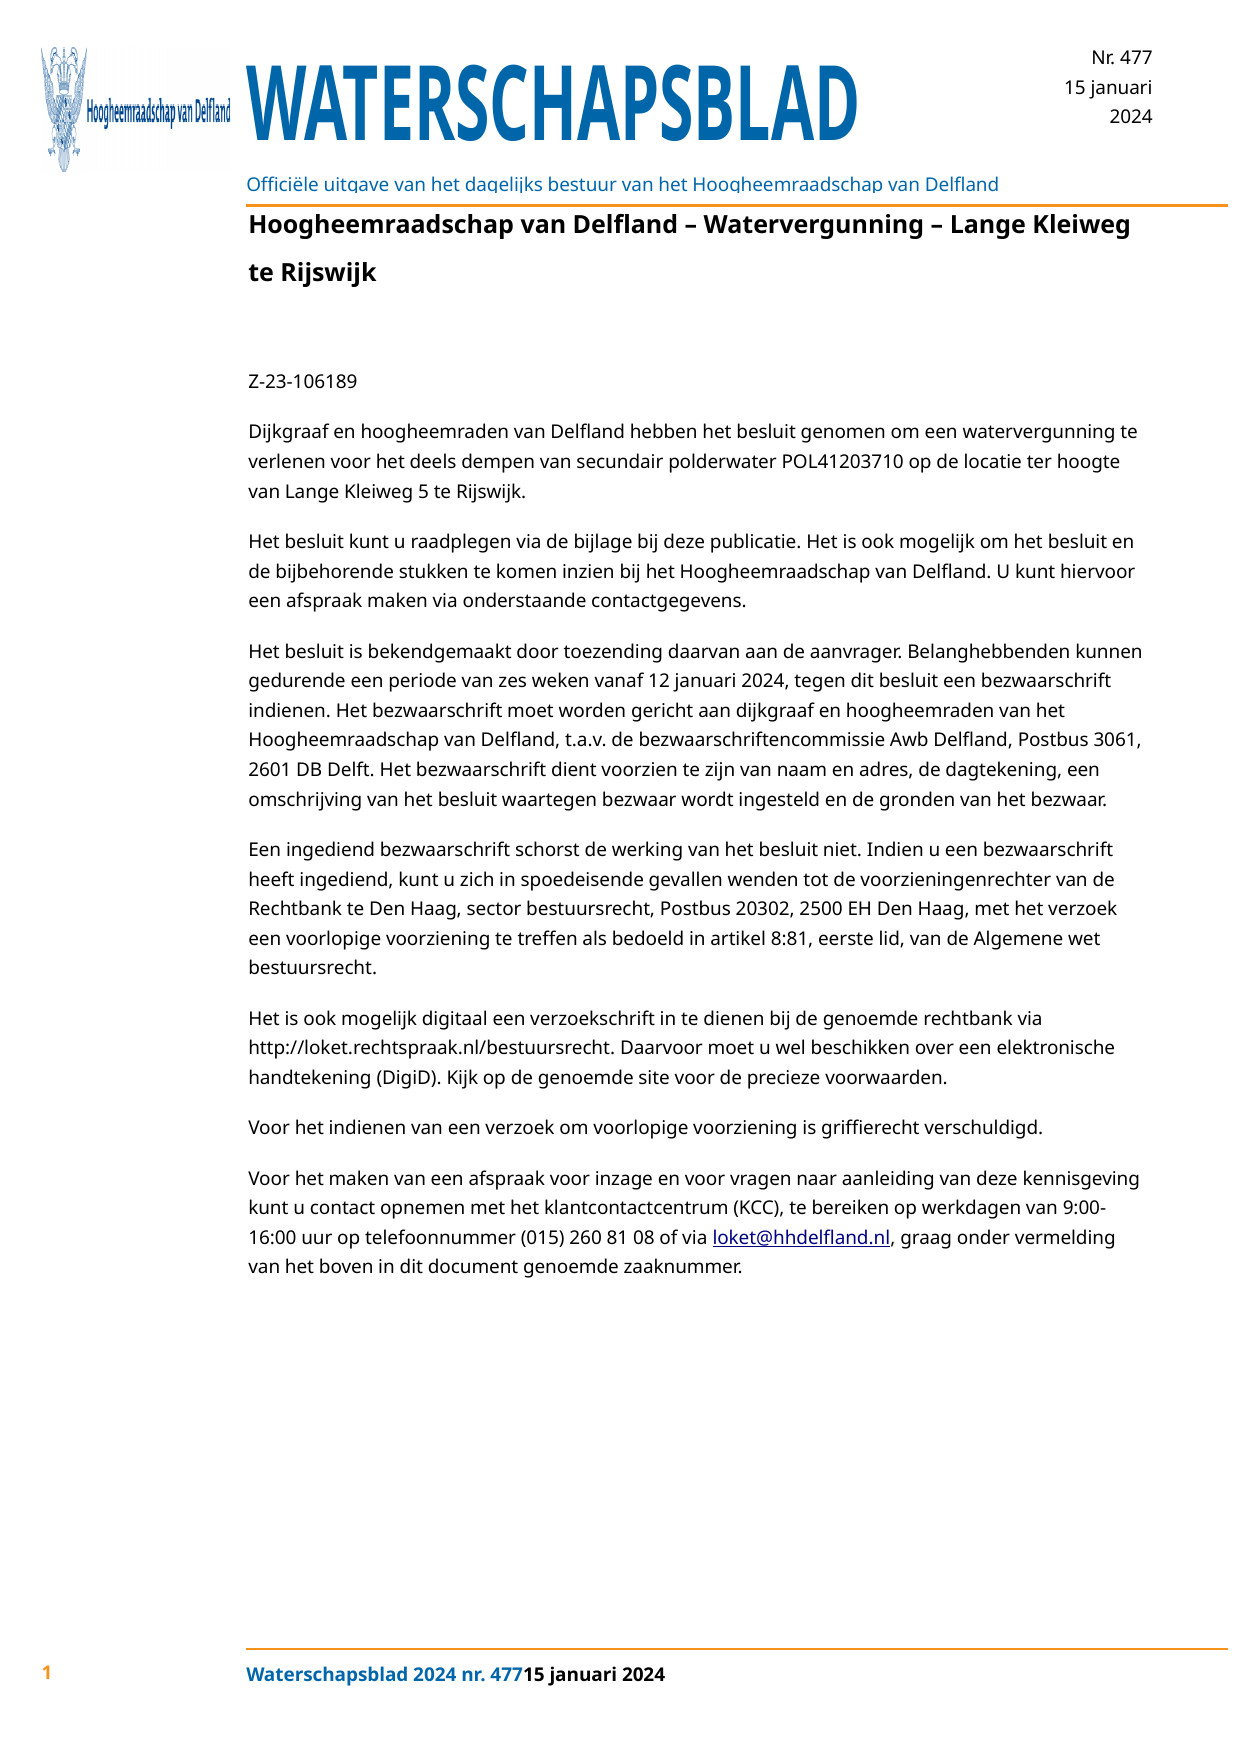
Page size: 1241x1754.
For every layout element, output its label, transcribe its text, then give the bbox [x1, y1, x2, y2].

text Voor het maken van een afspraak voor inzage en voor vragen naar aanleiding van deze kennisgeving kunt u contact opnemen met het klantcontactcentrum (KCC), te bereiken op werkdagen van 9:00-16:00 uur op telefoonnummer (015) 260 81 08 of via loket@hhdelfland.nl, graag onder vermelding van het boven in dit document genoemde zaaknummer. [248, 1165, 1152, 1279]
text Het besluit kunt u raadplegen via de bijlage bij deze publicatie. Het is ook mogelijk om het besluit en de bijbehorende stukken te komen inzien bij het Hoogheemraadschap van Delfland. U kunt hiervoor een afspraak maken via onderstaande contactgegevens. [248, 528, 1152, 613]
text Dijkgraaf en hoogheemraden van Delfland hebben het besluit genomen om een watervergunning te verlenen voor het deels dempen van secundair polderwater POL41203710 op de locatie ter hoogte van Lange Kleiweg 5 te Rijswijk. [248, 419, 1152, 504]
text Het is ook mogelijk digitaal een verzoekschrift in te dienen bij de genoemde rechtbank via http://loket.rechtspraak.nl/bestuursrecht. Daarvoor moet u wel beschikken over een elektronische handtekening (DigiD). Kijk op de genoemde site voor de precieze voorwaarden. [248, 1005, 1152, 1090]
text Z-23-106189 [248, 368, 1152, 394]
text Voor het indienen van een verzoek om voorlopige voorziening is griffierecht verschuldigd. [248, 1114, 1152, 1140]
text Hoogheemraadschap van Delfland – Watervergunning – Lange Kleiweg te Rijswijk [248, 207, 1152, 288]
picture [41, 47, 231, 172]
text Een ingediend bezwaarschrift schorst de werking van het besluit niet. Indien u een bezwaarschrift heeft ingediend, kunt u zich in spoedeisende gevallen wenden tot de voorzieningenrechter van de Rechtbank te Den Haag, sector bestuursrecht, Postbus 20302, 2500 EH Den Haag, met het verzoek een voorlopige voorziening te treffen als bedoeld in artikel 8:81, eerste lid, van de Algemene wet bestuursrecht. [248, 836, 1152, 980]
text Het besluit is bekendgemaakt door toezending daarvan aan de aanvrager. Belanghebbenden kunnen gedurende een periode van zes weken vanaf 12 januari 2024, tegen dit besluit een bezwaarschrift indienen. Het bezwaarschrift moet worden gericht aan dijkgraaf en hoogheemraden van het Hoogheemraadschap van Delfland, t.a.v. de bezwaarschriftencommissie Awb Delfland, Postbus 3061, 2601 DB Delft. Het bezwaarschrift dient voorzien te zijn van naam en adres, de dagtekening, een omschrijving van het besluit waartegen bezwaar wordt ingesteld en de gronden van het bezwaar. [248, 638, 1152, 812]
